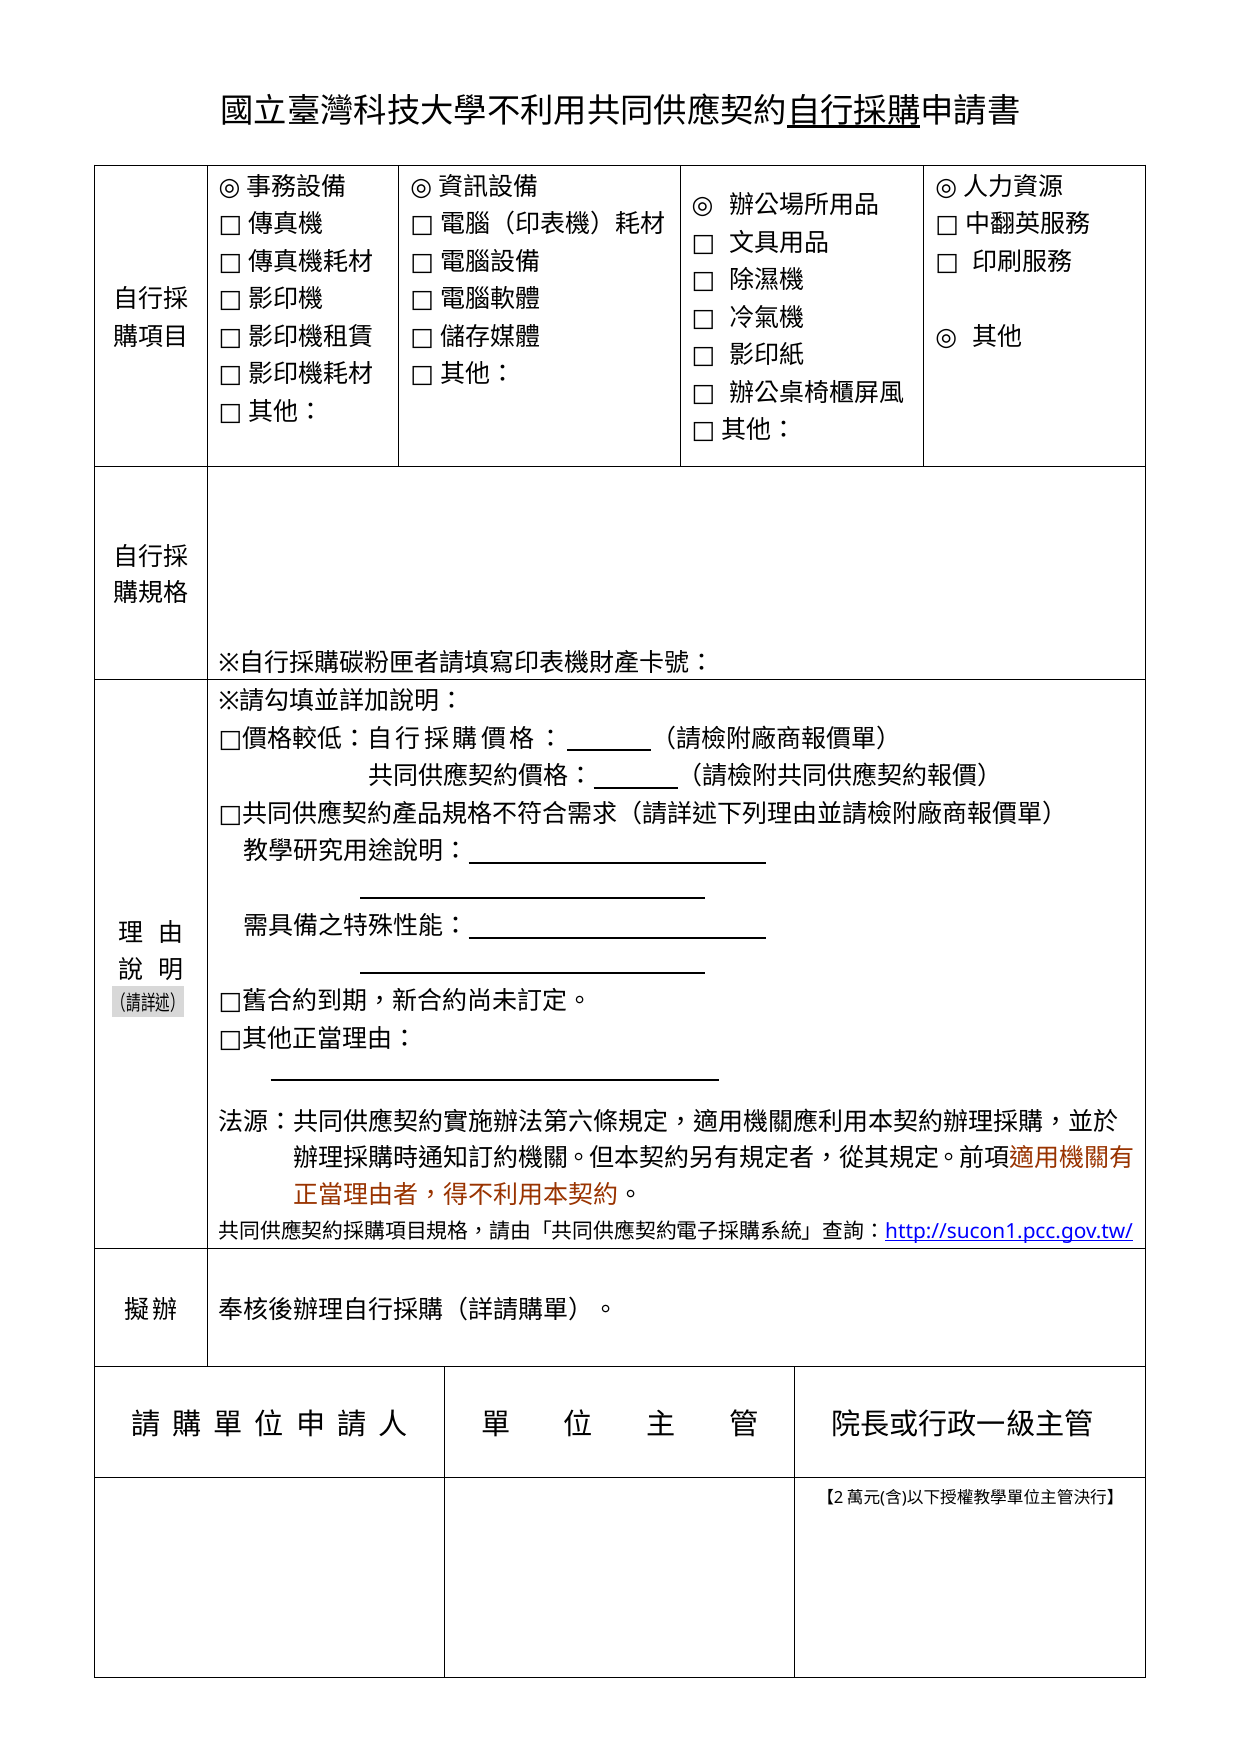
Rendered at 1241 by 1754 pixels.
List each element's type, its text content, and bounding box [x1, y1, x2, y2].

table_cell 院長或行政一級主管 [795, 1367, 1145, 1477]
table_cell [445, 1478, 794, 1677]
table_cell 自行採購規格 [95, 467, 207, 679]
table_header 辦公場所用品 文具用品 除濕機 冷氣機 影印紙 辦公桌椅櫃屏風 □ 其他： [681, 166, 923, 466]
table_cell 理由 說明 （請詳述） [95, 680, 207, 1248]
table_header ◎ 事務設備 □ 傳真機 □ 傳真機耗材 □ 影印機 □ 影印機租賃 □ 影印機耗材 □ 其他： [208, 166, 398, 466]
table_header ◎ 人力資源 □ 中翻英服務 印刷服務 其他 [924, 166, 1145, 466]
table_cell ※請勾填並詳加說明： □價格較低：自行採購價格： （請檢附廠商報價單） 共同供應契約價格： （請檢附共同供應契約報價） □共同供應契約產品規格不符合需求（請詳述下列理由並請檢附廠商報價單） 教學研究用途說明： 需具備之特殊性能： □舊合約到期，新合約尚未訂定。 □其他正當理由： 法源：共同供應契約實施辦法第六條規定，適用機關應利用本契約辦理採購，並於辦理採購時通知訂約機關。但本契約另有規定者，從其規定。前項適用機關有正當理由者，得不利用本契約。 共同供應契約採購項目規格，請由「共同供應契約電子採購系統」查詢：http://sucon1.pcc.gov.tw/ [208, 680, 1145, 1248]
table_header 自行採購項目 [95, 166, 207, 466]
table_cell 【2萬元(含)以下授權教學單位主管決行】 [795, 1478, 1145, 1677]
table_cell [95, 1478, 444, 1677]
table_cell 奉核後辦理自行採購（詳請購單）。 [208, 1249, 1145, 1366]
text 國立臺灣科技大學不利用共同供應契約自行採購申請書 [118, 71, 1122, 146]
table_cell 單位主管 [445, 1367, 794, 1477]
table_header ◎ 資訊設備 □ 電腦（印表機）耗材 □ 電腦設備 □ 電腦軟體 □ 儲存媒體 □ 其他： [399, 166, 680, 466]
table_cell ※自行採購碳粉匣者請填寫印表機財產卡號： [208, 467, 1145, 679]
table_cell 擬辦 [95, 1249, 207, 1366]
table_cell 請購單位申請人 [95, 1367, 444, 1477]
